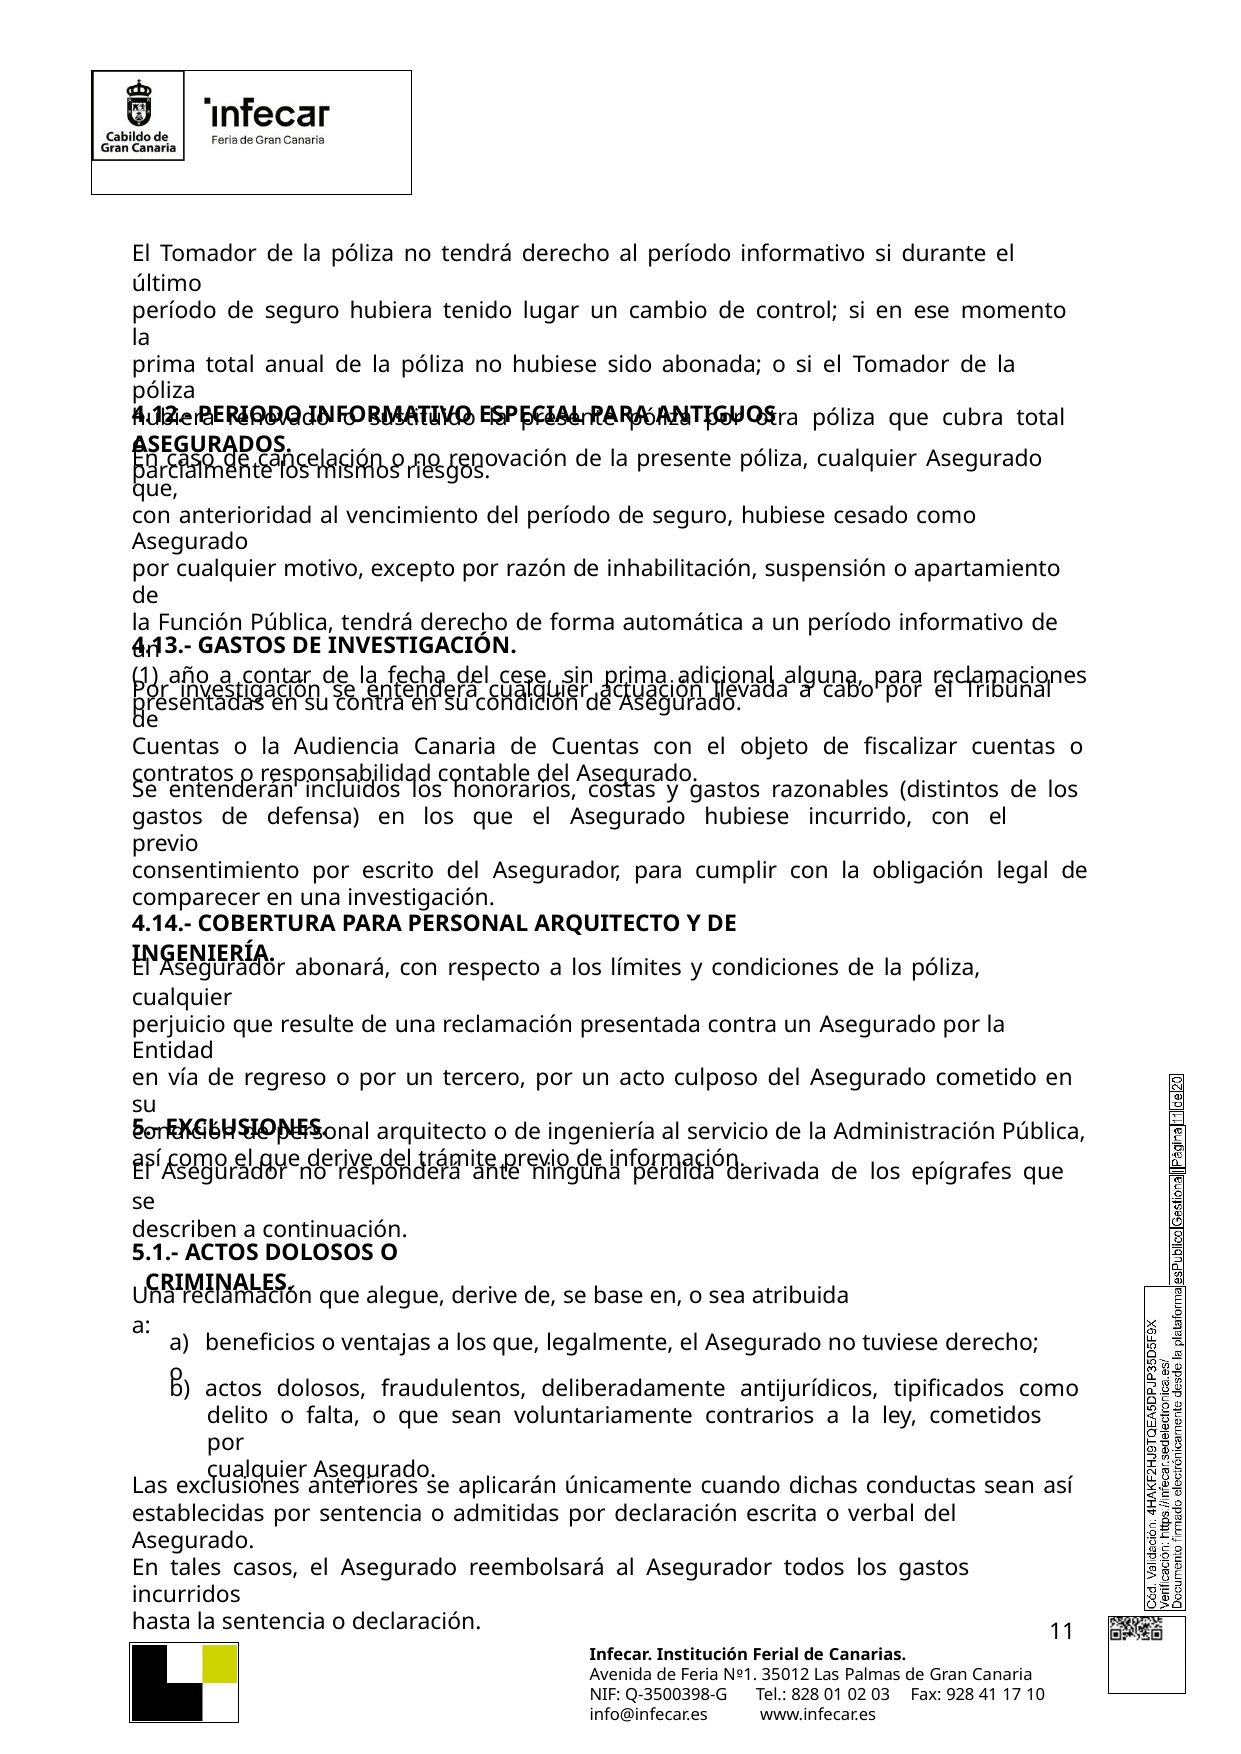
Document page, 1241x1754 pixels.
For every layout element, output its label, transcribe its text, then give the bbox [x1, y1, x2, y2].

text 11 [1049, 1615, 1089, 1645]
text Tel.: 828 01 02 03 Fax: 928 41 17 10 [756, 1683, 1047, 1704]
picture [1144, 1229, 1186, 1286]
text gastos de defensa) en los que el Asegurado hubiese incurrido, con el previo [132, 803, 1088, 857]
text período de seguro hubiera tenido lugar un cambio de control; si en ese momento la [132, 297, 1089, 350]
text b) actos dolosos, fraudulentos, deliberadamente antijurídicos, tipificados como [169, 1373, 1088, 1403]
text www.infecar.es [760, 1704, 1047, 1724]
picture [1170, 1092, 1183, 1109]
text prima total anual de la póliza no hubiese sido abonada; o si el Tomador de la póliza [132, 350, 1089, 404]
text delito o falta, o que sean voluntariamente contrarios a la ley, cometidos por [207, 1403, 1088, 1456]
text la Función Pública, tendrá derecho de forma automática a un período informativo de un [132, 609, 1089, 663]
text Infecar. Institución Ferial de Canarias. [589, 1643, 1033, 1665]
text Por investigación se entenderá cualquier actuación llevada a cabo por el Tribunal de [132, 673, 1088, 733]
text Las exclusiones anteriores se aplicarán únicamente cuando dichas conductas sean así [132, 1470, 1089, 1500]
text El Asegurador no responderá ante ninguna pérdida derivada de los epígrafes que se [132, 1156, 1088, 1216]
text .- EXCLUSIONES. [145, 1112, 347, 1142]
text .1.- ACTOS DOLOSOS O CRIMINALES. [145, 1236, 548, 1280]
text Se entenderán incluidos los honorarios, costas y gastos razonables (distintos de los [132, 773, 1088, 803]
text hubiera renovado o sustituido la presente póliza por otra póliza que cubra total o [914, 404, 1089, 442]
picture [1170, 1126, 1185, 1167]
text Cuentas o la Audiencia Canaria de Cuentas con el objeto de fiscalizar cuentas o [132, 733, 1088, 760]
text comparecer en una investigación. [132, 884, 1088, 911]
text 5 [132, 1252, 140, 1257]
text así como el que derive del trámite previo de información. [132, 1145, 1089, 1172]
text por cualquier motivo, excepto por razón de inhabilitación, suspensión o apartamiento de [132, 555, 1089, 609]
text cualquier Asegurado. [207, 1456, 1088, 1470]
text establecidas por sentencia o admitidas por declaración escrita o verbal del Asegurado. [132, 1500, 1089, 1554]
picture [92, 71, 411, 194]
text El Tomador de la póliza no tendrá derecho al período informativo si durante el último [132, 237, 1089, 297]
text Avenida de Feria Nº1. 35012 Las Palmas de Gran Canaria [589, 1665, 1033, 1684]
text perjuicio que resulte de una reclamación presentada contra un Asegurado por la Entidad [132, 1011, 1089, 1064]
picture [1170, 1176, 1183, 1227]
text en vía de regreso o por un tercero, por un acto culposo del Asegurado cometido en su [132, 1064, 1089, 1118]
text info@infecar.es [589, 1704, 749, 1724]
text Una reclamación que alegue, derive de, se base en, o sea atribuida a: [132, 1280, 868, 1340]
text describen a continuación. [132, 1216, 1088, 1243]
text hasta la sentencia o declaración. [132, 1608, 1089, 1634]
picture [1170, 1169, 1185, 1173]
text El Asegurador abonará, con respecto a los límites y condiciones de la póliza, cualquier [132, 951, 1089, 1011]
text NIF: Q-3500398-G [589, 1683, 749, 1704]
text 4.13.- GASTOS DE INVESTIGACIÓN. [132, 629, 517, 659]
picture [1170, 1112, 1183, 1124]
text 5 [132, 1236, 145, 1266]
text 4.14.- COBERTURA PARA PERSONAL ARQUITECTO Y DE INGENIERÍA. [132, 907, 860, 951]
text condición de personal arquitecto o de ingeniería al servicio de la Administración Pública, [279, 1118, 1089, 1145]
text contratos o responsabilidad contable del Asegurado. [132, 760, 1088, 773]
picture [1170, 1075, 1183, 1091]
text (1) año a contar de la fecha del cese, sin prima adicional alguna, para reclamaciones [132, 663, 1089, 689]
picture [1145, 1287, 1185, 1610]
text a) beneficios o ventajas a los que, legalmente, el Asegurado no tuviese derecho; o [169, 1326, 1051, 1373]
text 5 [132, 1127, 140, 1132]
text En caso de cancelación o no renovación de la presente póliza, cualquier Asegurado que, [132, 442, 1089, 502]
text En tales casos, el Asegurado reembolsará al Asegurador todos los gastos incurridos [132, 1554, 1089, 1608]
picture [130, 1643, 238, 1722]
text con anterioridad al vencimiento del período de seguro, hubiese cesado como Asegurado [132, 502, 1089, 555]
picture [1109, 1617, 1185, 1693]
text 4.12.- PERIODO INFORMATIVO ESPECIAL PARA ANTIGUOS ASEGURADOS. [132, 398, 914, 442]
text 5 [132, 1112, 145, 1142]
text consentimiento por escrito del Asegurador, para cumplir con la obligación legal de [132, 857, 1088, 884]
